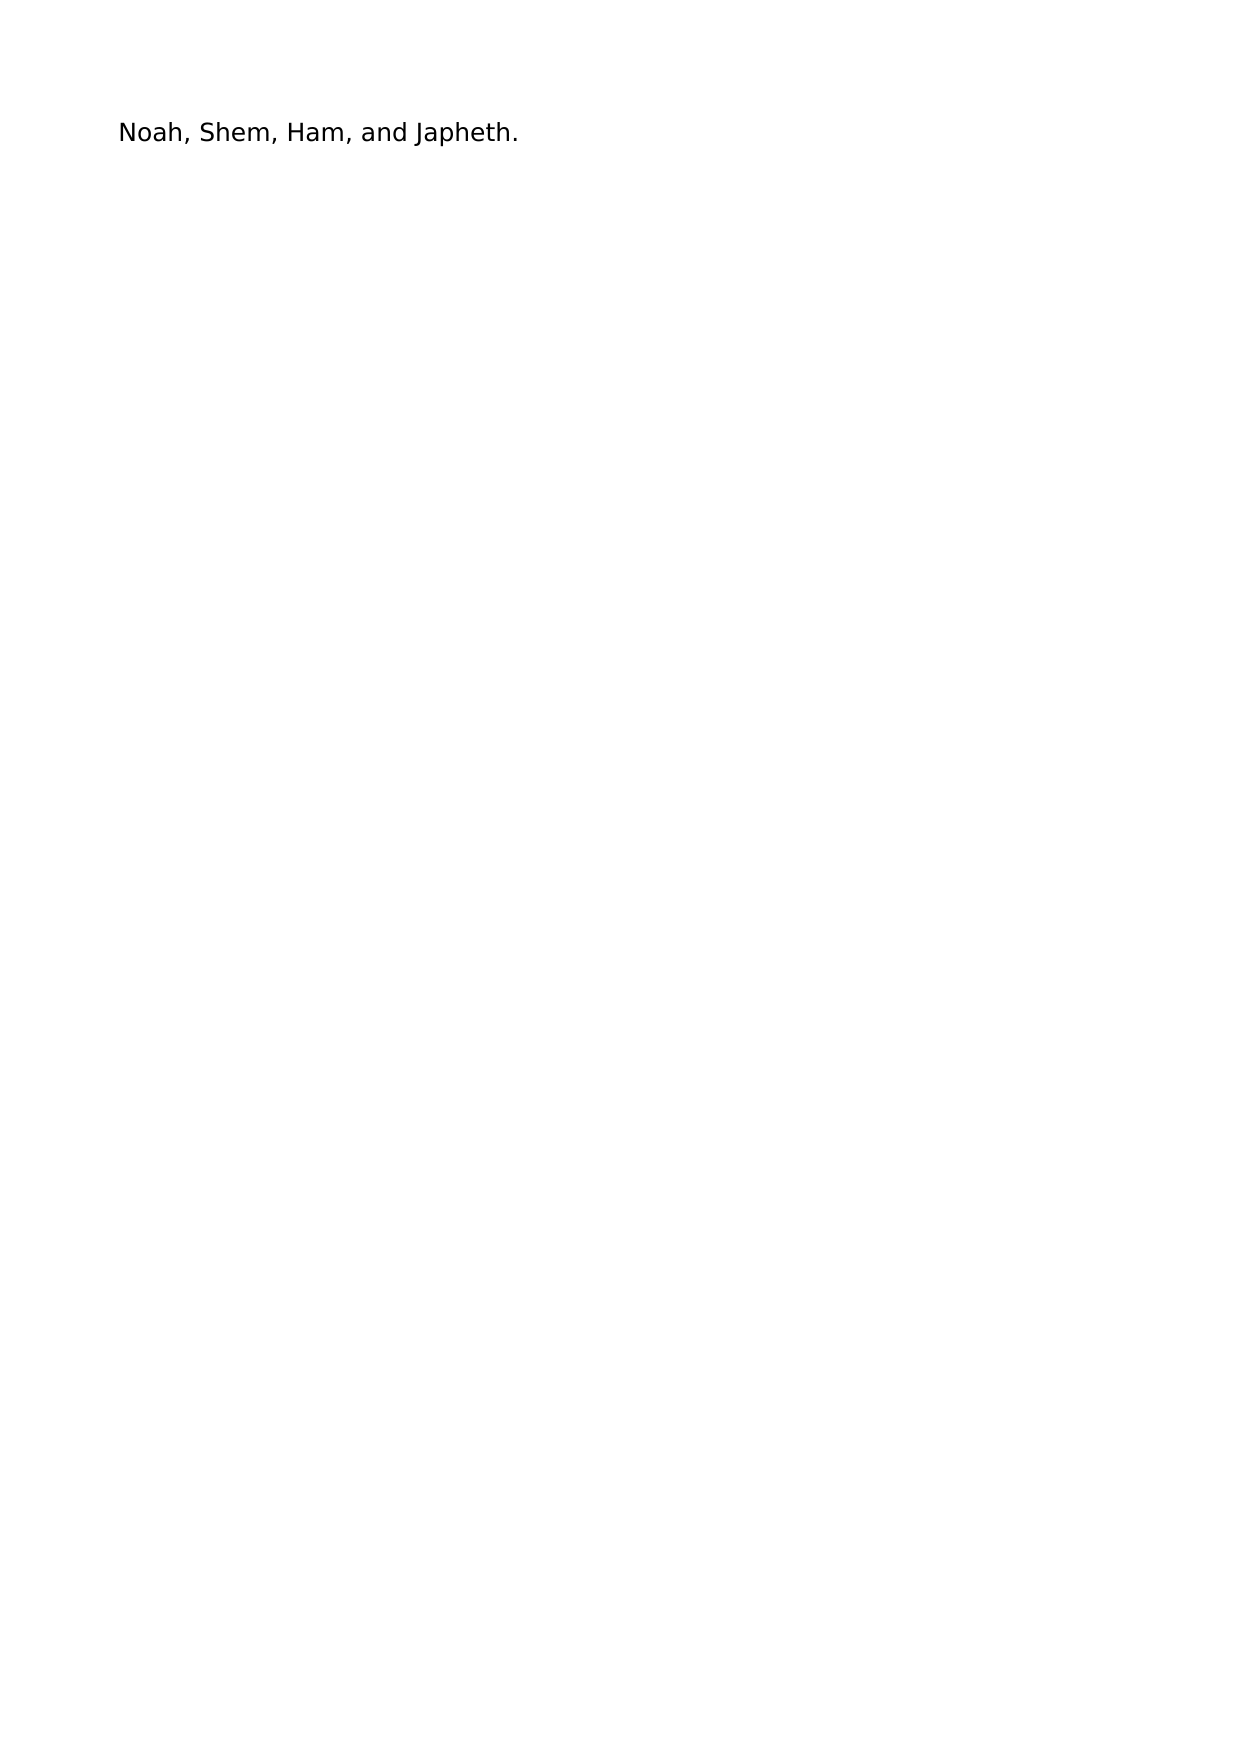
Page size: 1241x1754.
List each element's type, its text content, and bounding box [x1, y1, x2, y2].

text Noah, Shem, Ham, and Japheth. [118, 118, 1122, 147]
